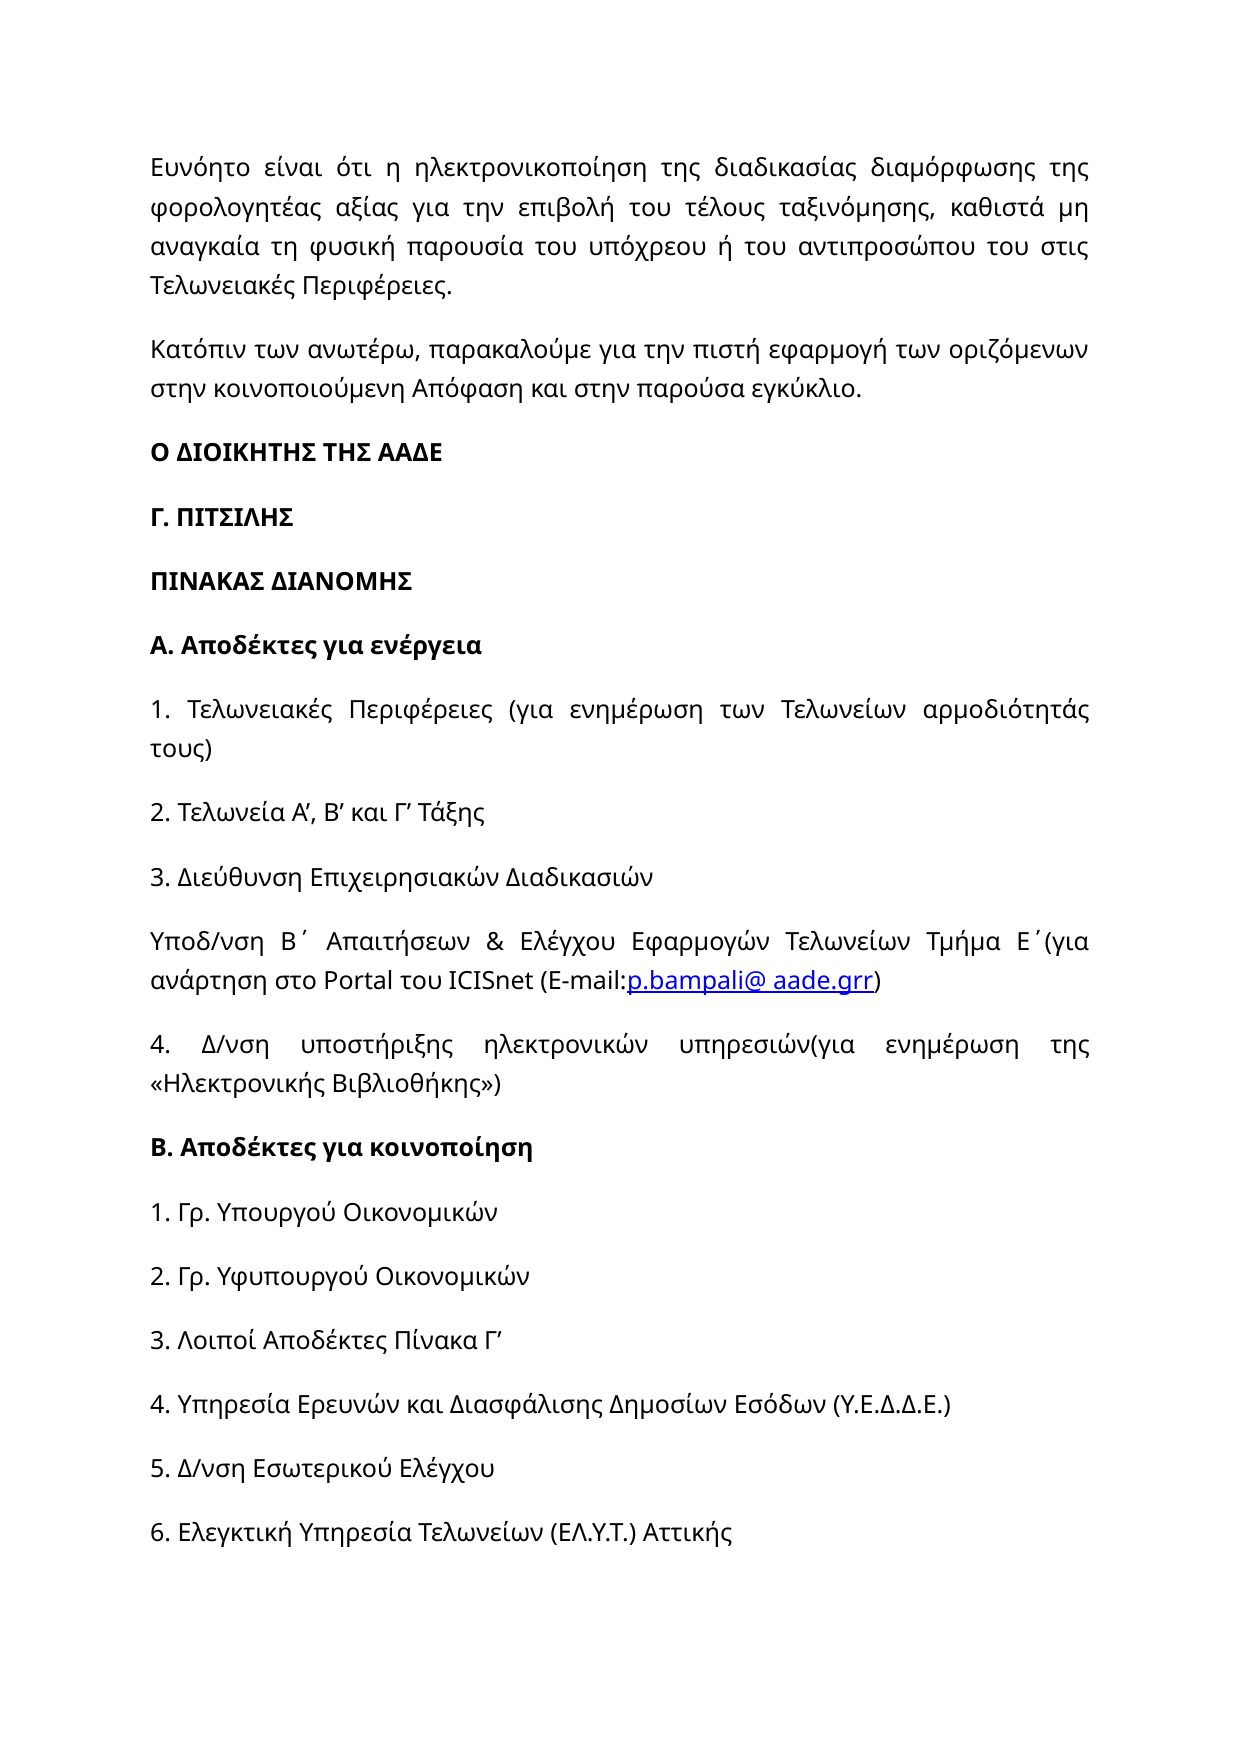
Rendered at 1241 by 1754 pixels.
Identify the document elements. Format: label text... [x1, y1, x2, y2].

text 3. Διεύθυνση Επιχειρησιακών Διαδικασιών [150, 859, 1090, 893]
text 2. Γρ. Υφυπουργού Οικονομικών [150, 1258, 1090, 1292]
text Β. Αποδέκτες για κοινοποίηση [150, 1130, 1090, 1164]
text 6. Ελεγκτική Υπηρεσία Τελωνείων (ΕΛ.Υ.Τ.) Αττικής [150, 1515, 1090, 1549]
text Α. Αποδέκτες για ενέργεια [150, 627, 1090, 662]
text Γ. ΠΙΤΣΙΛΗΣ [150, 499, 1090, 533]
text 3. Λοιποί Αποδέκτες Πίνακα Γ’ [150, 1322, 1090, 1357]
text Κατόπιν των ανωτέρω, παρακαλούμε για την πιστή εφαρμογή των οριζόμενων στην κοινοποιούμενη Απόφαση και στην παρούσα εγκύκλιο. [150, 332, 1090, 405]
text 2. Τελωνεία Α’, Β’ και Γ’ Τάξης [150, 795, 1090, 829]
text 5. Δ/νση Εσωτερικού Ελέγχου [150, 1451, 1090, 1485]
text 4. Υπηρεσία Ερευνών και Διασφάλισης Δημοσίων Εσόδων (Υ.Ε.Δ.Δ.Ε.) [150, 1387, 1090, 1421]
text 1. Γρ. Υπουργού Οικονομικών [150, 1194, 1090, 1228]
text ΠΙΝΑΚΑΣ ΔΙΑΝΟΜΗΣ [150, 563, 1090, 597]
text 4. Δ/νση υποστήριξης ηλεκτρονικών υπηρεσιών(για ενημέρωση της «Ηλεκτρονικής Βιβλιοθήκης») [150, 1027, 1090, 1100]
text Ευνόητο είναι ότι η ηλεκτρονικοποίηση της διαδικασίας διαμόρφωσης της φορολογητέας αξίας για την επιβολή του τέλους ταξινόμησης, καθιστά μη αναγκαία τη φυσική παρουσία του υπόχρεου ή του αντιπροσώπου του στις Τελωνειακές Περιφέρειες. [150, 150, 1090, 302]
text 1. Τελωνειακές Περιφέρειες (για ενημέρωση των Τελωνείων αρμοδιότητάς τους) [150, 692, 1090, 765]
text Ο ΔΙΟΙΚΗΤΗΣ ΤΗΣ ΑΑΔΕ [150, 435, 1090, 469]
text Υποδ/νση Β΄ Απαιτήσεων & Ελέγχου Εφαρμογών Τελωνείων Τμήμα Ε΄(για ανάρτηση στο Portal του ICISnet (E-mail:p.bampali@ aade.grr) [150, 923, 1090, 997]
